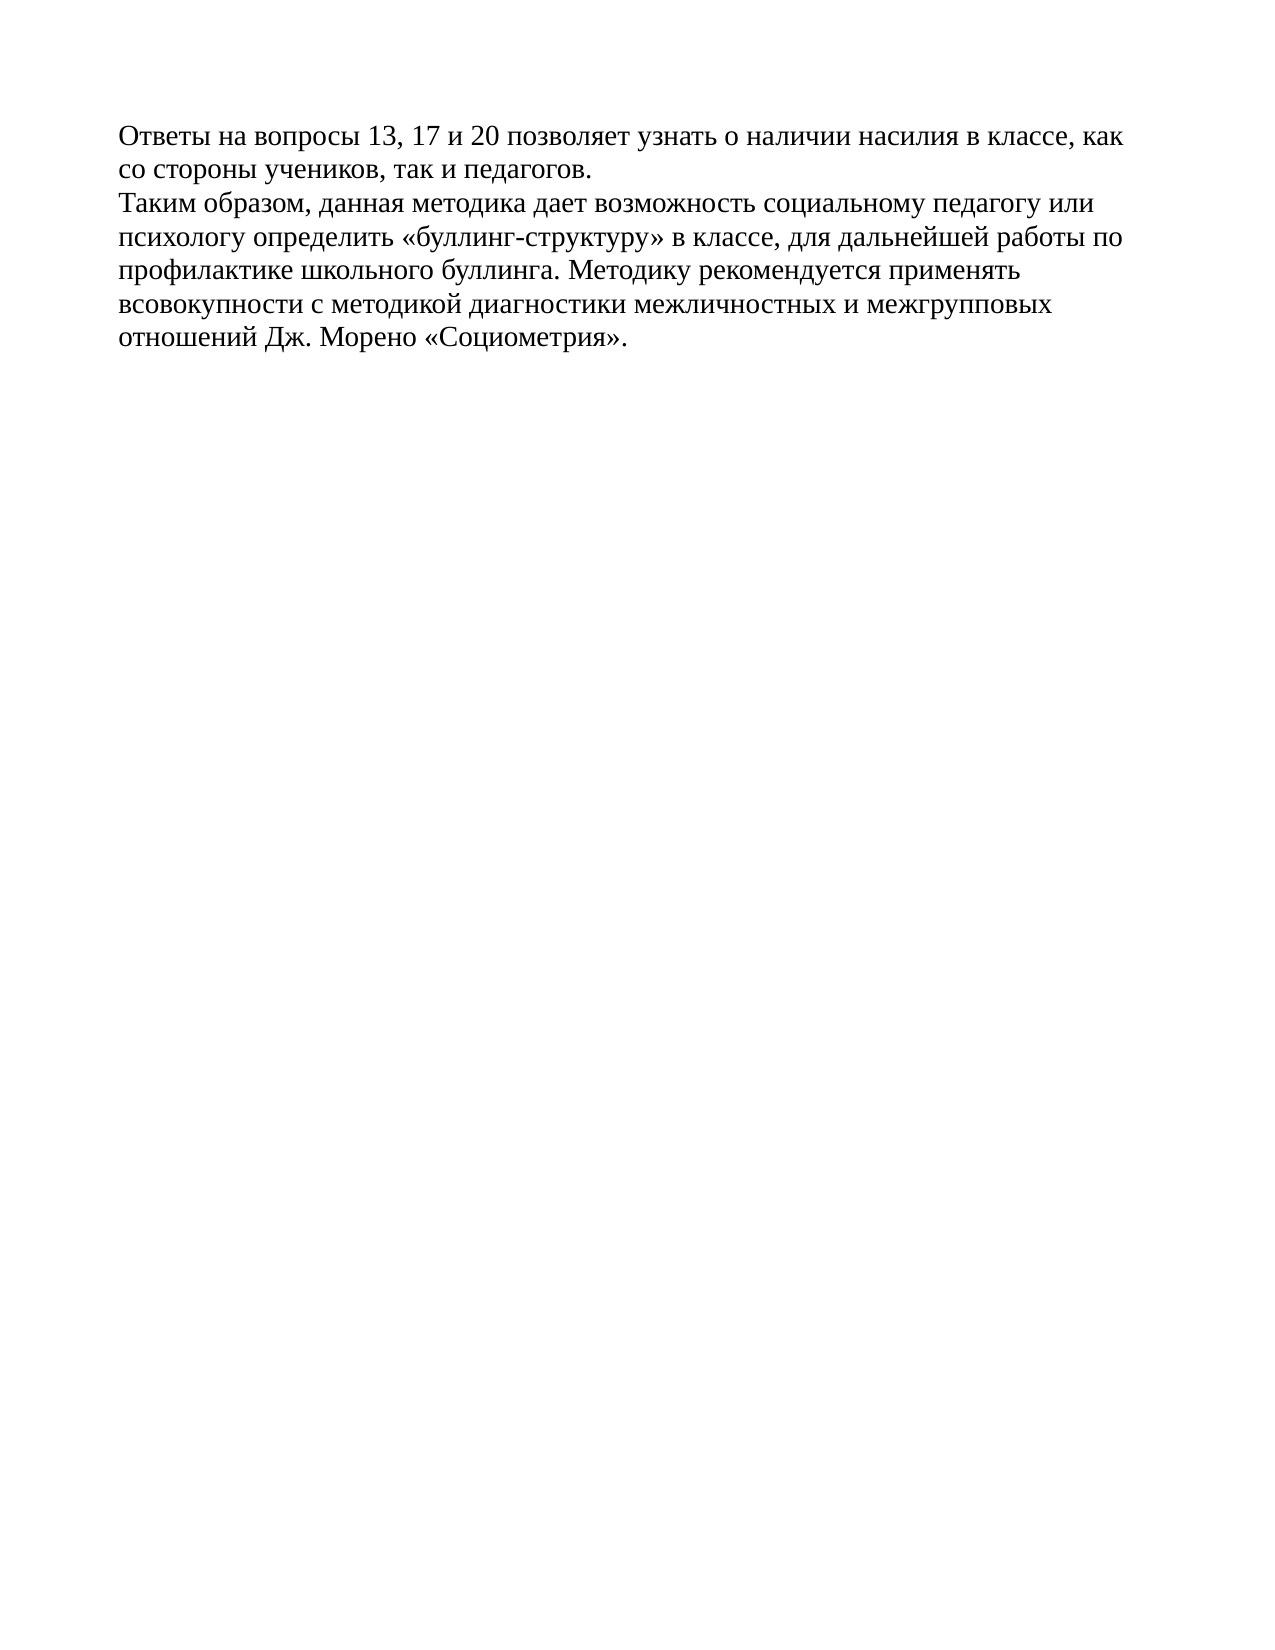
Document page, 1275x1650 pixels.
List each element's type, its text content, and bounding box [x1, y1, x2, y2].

text Таким образом, данная методика дает возможность социальному педагогу или психологу определить «буллинг-структуру» в классе, для дальнейшей работы по профилактике школьного буллинга. Методику рекомендуется применять всовокупности с методикой диагностики межличностных и межгрупповых отношений Дж. Морено «Социометрия». [118, 185, 1157, 353]
text Ответы на вопросы 13, 17 и 20 позволяет узнать о наличии насилия в классе, как со стороны учеников, так и педагогов. [118, 118, 1157, 185]
